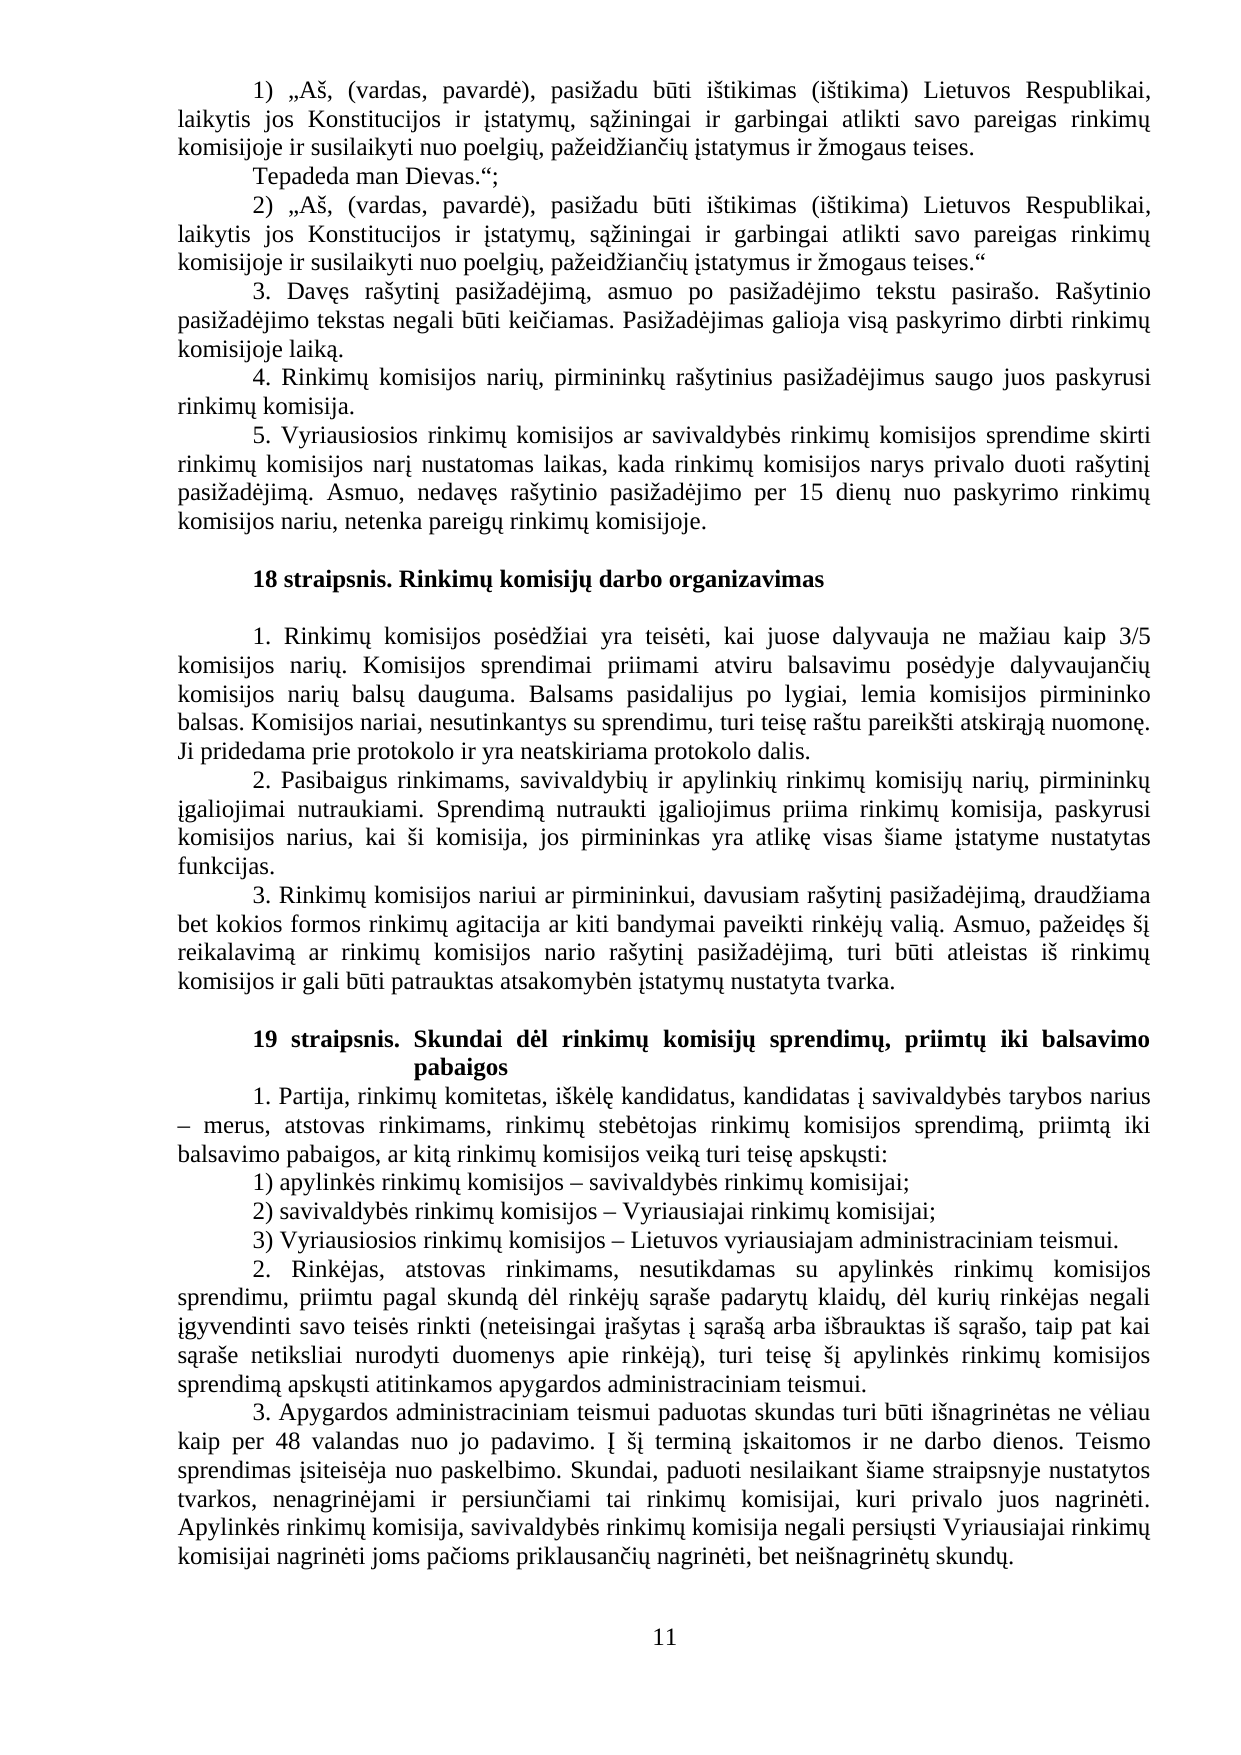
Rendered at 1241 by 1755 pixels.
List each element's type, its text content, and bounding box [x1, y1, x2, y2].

text 2) „Aš, (vardas, pavardė), pasižadu būti ištikimas (ištikima) Lietuvos Respublikai, laikytis jos Konstitucijos ir įstatymų, sąžiningai ir garbingai atlikti savo pareigas rinkimų komisijoje ir susilaikyti nuo poelgių, pažeidžiančių įstatymus ir žmogaus teises.“ [177, 190, 1152, 276]
text 2. Rinkėjas, atstovas rinkimams, nesutikdamas su apylinkės rinkimų komisijos sprendimu, priimtu pagal skundą dėl rinkėjų sąraše padarytų klaidų, dėl kurių rinkėjas negali įgyvendinti savo teisės rinkti (neteisingai įrašytas į sąrašą arba išbrauktas iš sąrašo, taip pat kai sąraše netiksliai nurodyti duomenys apie rinkėją), turi teisę šį apylinkės rinkimų komisijos sprendimą apskųsti atitinkamos apygardos administraciniam teismui. [177, 1254, 1152, 1397]
text 3. Rinkimų komisijos nariui ar pirmininkui, davusiam rašytinį pasižadėjimą, draudžiama bet kokios formos rinkimų agitacija ar kiti bandymai paveikti rinkėjų valią. Asmuo, pažeidęs šį reikalavimą ar rinkimų komisijos nario rašytinį pasižadėjimą, turi būti atleistas iš rinkimų komisijos ir gali būti patrauktas atsakomybėn įstatymų nustatyta tvarka. [177, 880, 1152, 995]
text 2. Pasibaigus rinkimams, savivaldybių ir apylinkių rinkimų komisijų narių, pirmininkų įgaliojimai nutraukiami. Sprendimą nutraukti įgaliojimus priima rinkimų komisija, paskyrusi komisijos narius, kai ši komisija, jos pirmininkas yra atlikę visas šiame įstatyme nustatytas funkcijas. [177, 765, 1152, 880]
text 1) „Aš, (vardas, pavardė), pasižadu būti ištikimas (ištikima) Lietuvos Respublikai, laikytis jos Konstitucijos ir įstatymų, sąžiningai ir garbingai atlikti savo pareigas rinkimų komisijoje ir susilaikyti nuo poelgių, pažeidžiančių įstatymus ir žmogaus teises. [177, 75, 1152, 161]
text Tepadeda man Dievas.“; [177, 161, 1152, 190]
text 18 straipsnis. Rinkimų komisijų darbo organizavimas [177, 564, 1152, 592]
text 2) savivaldybės rinkimų komisijos – Vyriausiajai rinkimų komisijai; [177, 1196, 1152, 1225]
text 19 straipsnis. Skundai dėl rinkimų komisijų sprendimų, priimtų iki balsavimo pabaigos [252, 1024, 1152, 1081]
text 1. Partija, rinkimų komitetas, iškėlę kandidatus, kandidatas į savivaldybės tarybos narius – merus, atstovas rinkimams, rinkimų stebėtojas rinkimų komisijos sprendimą, priimtą iki balsavimo pabaigos, ar kitą rinkimų komisijos veiką turi teisę apskųsti: [177, 1081, 1152, 1167]
text 3) Vyriausiosios rinkimų komisijos – Lietuvos vyriausiajam administraciniam teismui. [177, 1225, 1152, 1254]
text 3. Apygardos administraciniam teismui paduotas skundas turi būti išnagrinėtas ne vėliau kaip per 48 valandas nuo jo padavimo. Į šį terminą įskaitomos ir ne darbo dienos. Teismo sprendimas įsiteisėja nuo paskelbimo. Skundai, paduoti nesilaikant šiame straipsnyje nustatytos tvarkos, nenagrinėjami ir persiunčiami tai rinkimų komisijai, kuri privalo juos nagrinėti. Apylinkės rinkimų komisija, savivaldybės rinkimų komisija negali persiųsti Vyriausiajai rinkimų komisijai nagrinėti joms pačioms priklausančių nagrinėti, bet neišnagrinėtų skundų. [177, 1397, 1152, 1570]
text 5. Vyriausiosios rinkimų komisijos ar savivaldybės rinkimų komisijos sprendime skirti rinkimų komisijos narį nustatomas laikas, kada rinkimų komisijos narys privalo duoti rašytinį pasižadėjimą. Asmuo, nedavęs rašytinio pasižadėjimo per 15 dienų nuo paskyrimo rinkimų komisijos nariu, netenka pareigų rinkimų komisijoje. [177, 420, 1152, 535]
text 4. Rinkimų komisijos narių, pirmininkų rašytinius pasižadėjimus saugo juos paskyrusi rinkimų komisija. [177, 362, 1152, 420]
text 1. Rinkimų komisijos posėdžiai yra teisėti, kai juose dalyvauja ne mažiau kaip 3/5 komisijos narių. Komisijos sprendimai priimami atviru balsavimu posėdyje dalyvaujančių komisijos narių balsų dauguma. Balsams pasidalijus po lygiai, lemia komisijos pirmininko balsas. Komisijos nariai, nesutinkantys su sprendimu, turi teisę raštu pareikšti atskirąją nuomonę. Ji pridedama prie protokolo ir yra neatskiriama protokolo dalis. [177, 621, 1152, 765]
text 1) apylinkės rinkimų komisijos – savivaldybės rinkimų komisijai; [177, 1167, 1152, 1196]
text 3. Davęs rašytinį pasižadėjimą, asmuo po pasižadėjimo tekstu pasirašo. Rašytinio pasižadėjimo tekstas negali būti keičiamas. Pasižadėjimas galioja visą paskyrimo dirbti rinkimų komisijoje laiką. [177, 276, 1152, 362]
